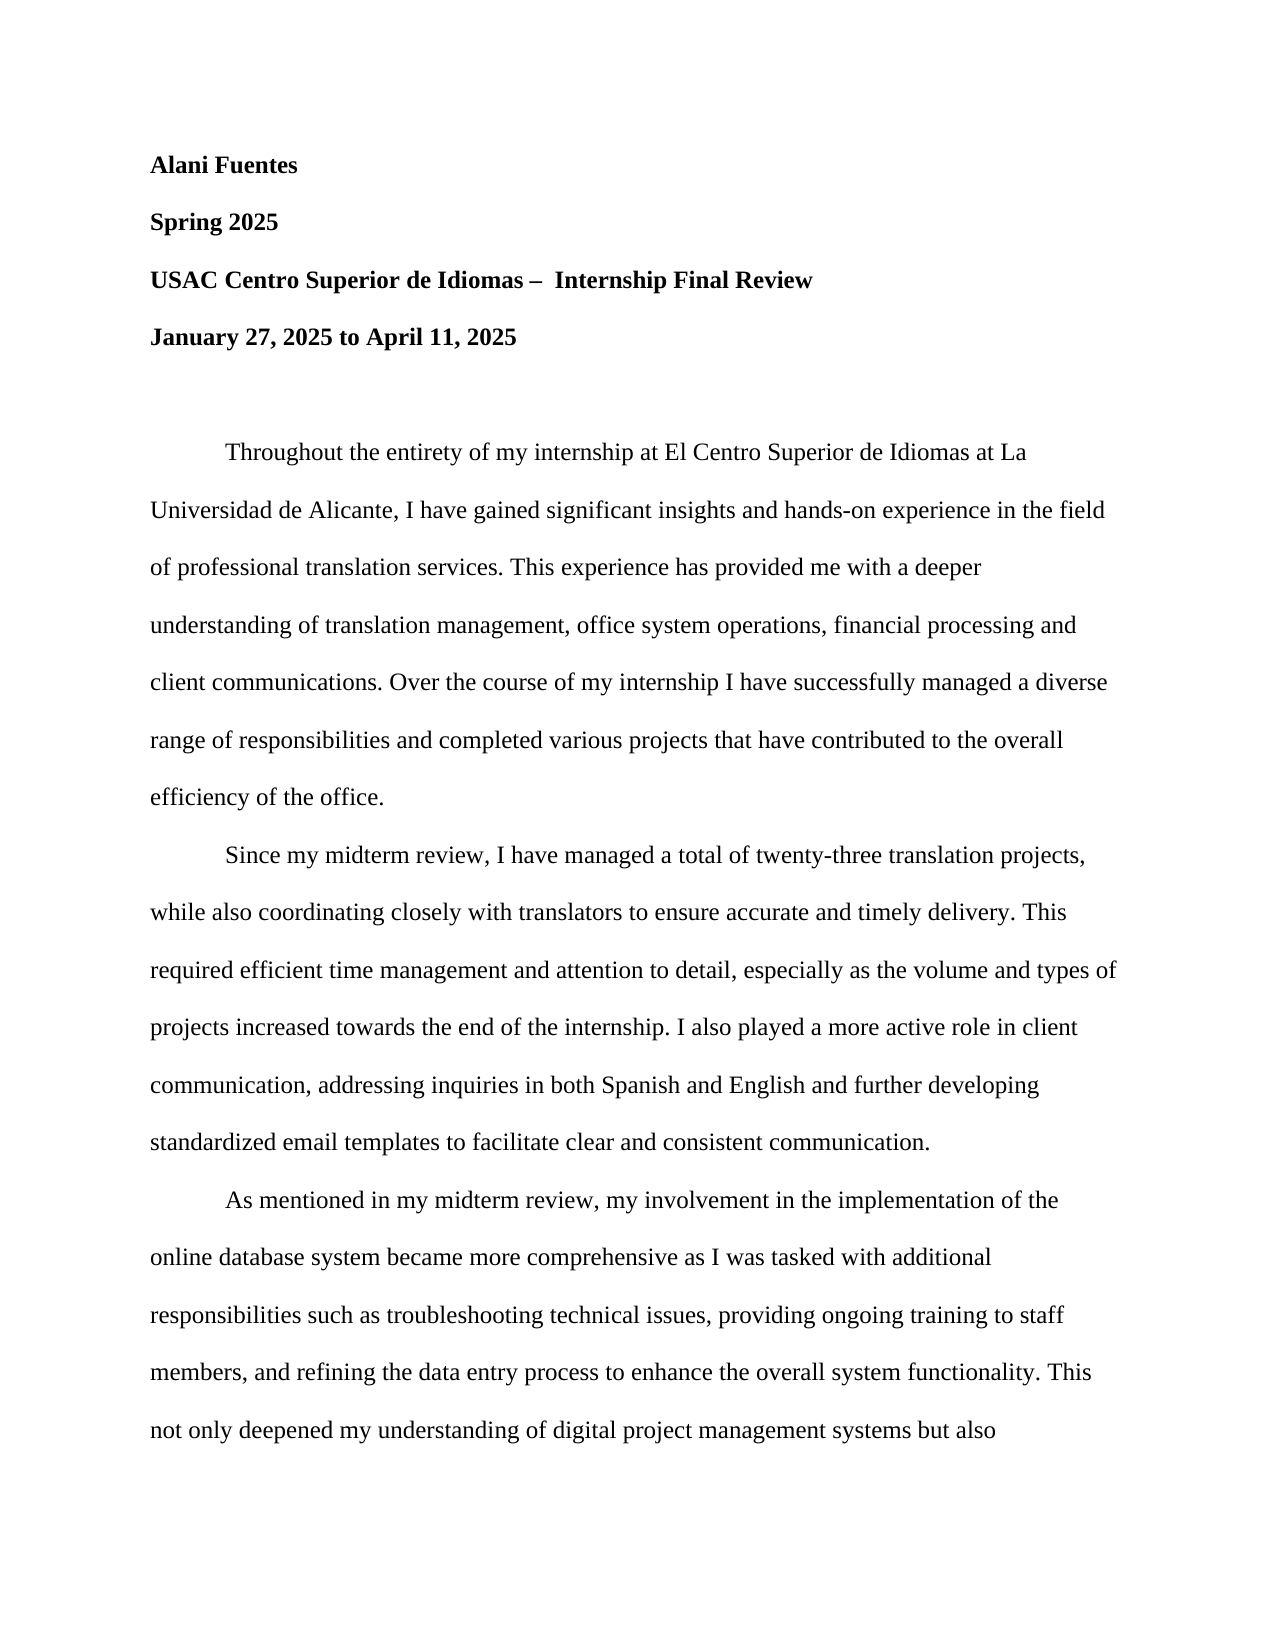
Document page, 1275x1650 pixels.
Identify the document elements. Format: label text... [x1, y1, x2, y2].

text January 27, 2025 to April 11, 2025 [150, 322, 1125, 351]
text Alani Fuentes [150, 150, 1125, 179]
text USAC Centro Superior de Idiomas – Internship Final Review [150, 265, 1125, 294]
text As mentioned in my midterm review, my involvement in the implementation of the online database system became more comprehensive as I was tasked with additional responsibilities such as troubleshooting technical issues, providing ongoing training to staff members, and refining the data entry process to enhance the overall system functionality. This not only deepened my understanding of digital project management systems but also [150, 1185, 1125, 1444]
text Throughout the entirety of my internship at El Centro Superior de Idiomas at La Universidad de Alicante, I have gained significant insights and hands-on experience in the field of professional translation services. This experience has provided me with a deeper understanding of translation management, office system operations, financial processing and client communications. Over the course of my internship I have successfully managed a diverse range of responsibilities and completed various projects that have contributed to the overall efficiency of the office. [150, 437, 1125, 811]
text Since my midterm review, I have managed a total of twenty-three translation projects, while also coordinating closely with translators to ensure accurate and timely delivery. This required efficient time management and attention to detail, especially as the volume and types of projects increased towards the end of the internship. I also played a more active role in client communication, addressing inquiries in both Spanish and English and further developing standardized email templates to facilitate clear and consistent communication. [150, 840, 1125, 1156]
text Spring 2025 [150, 207, 1125, 236]
